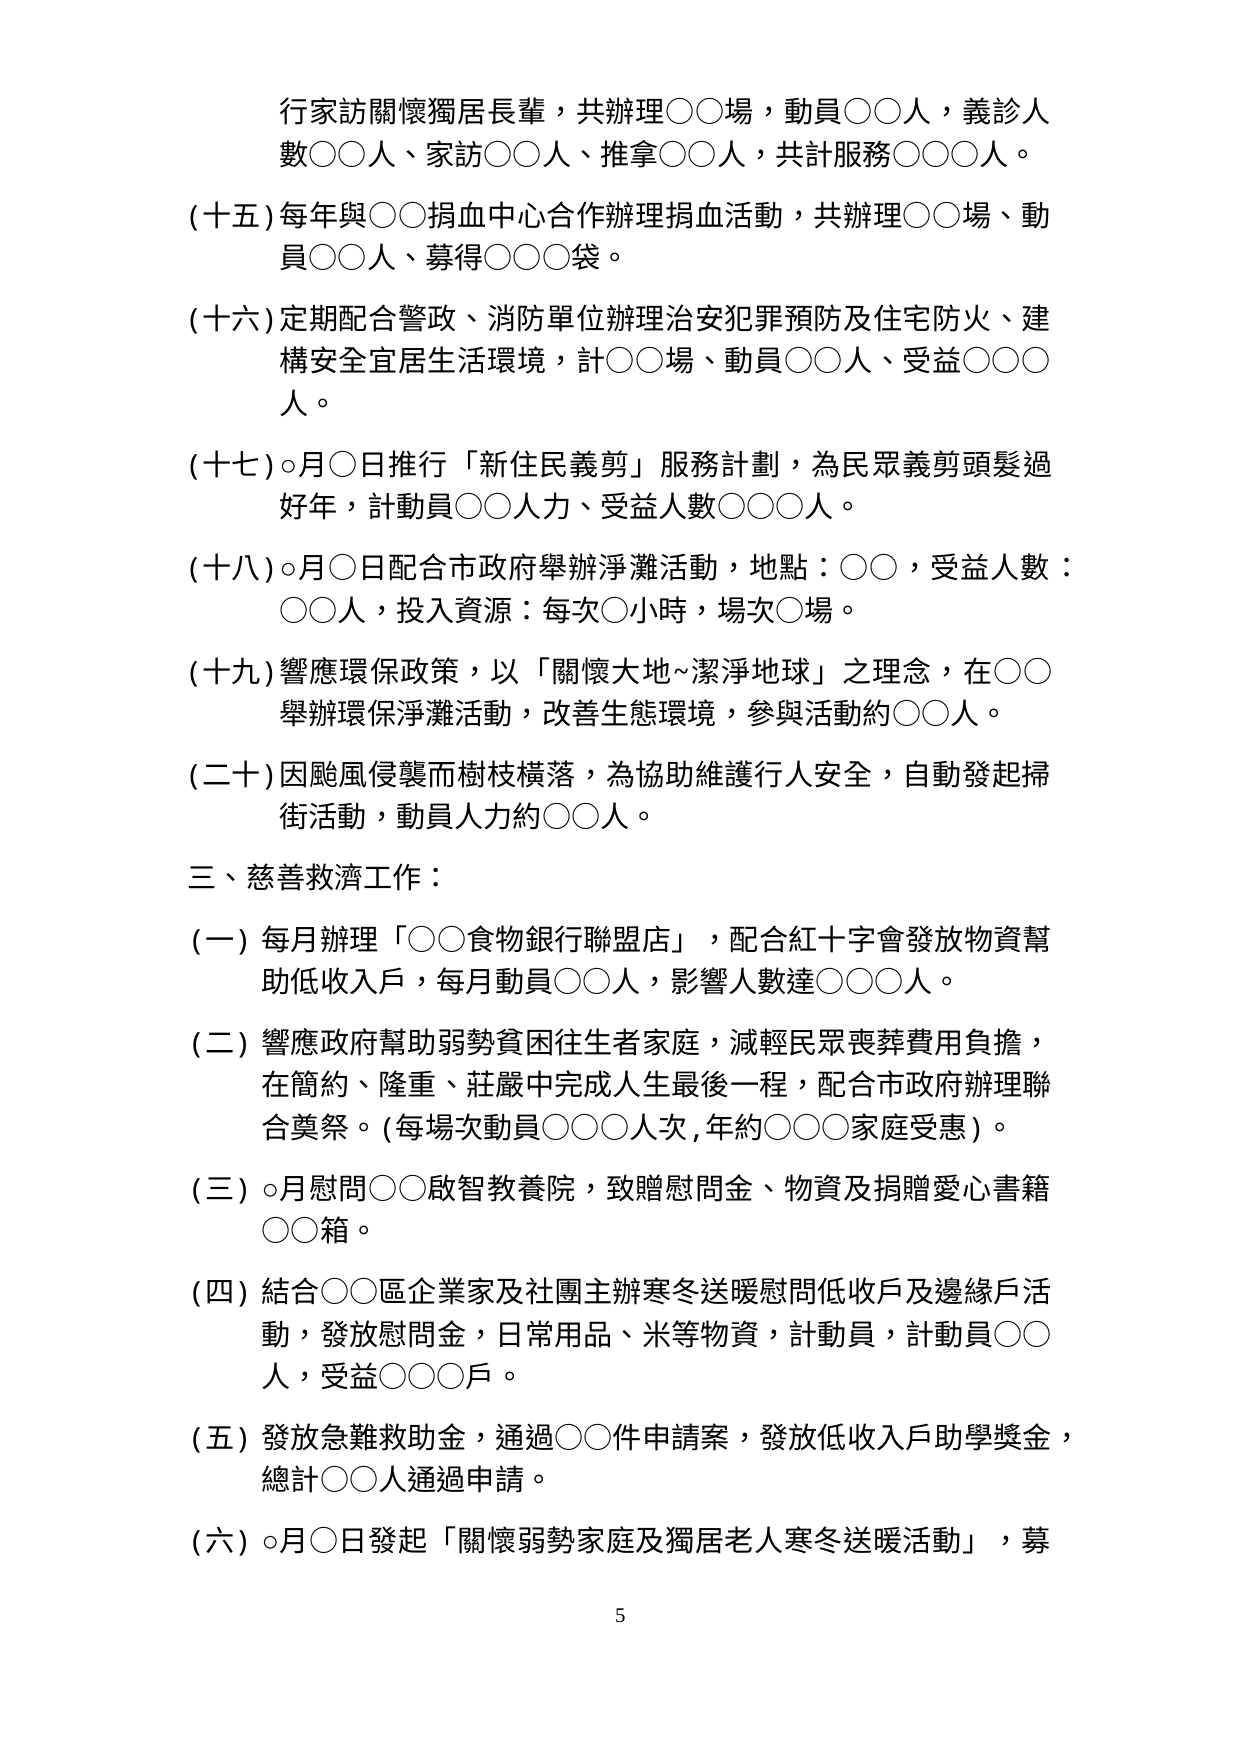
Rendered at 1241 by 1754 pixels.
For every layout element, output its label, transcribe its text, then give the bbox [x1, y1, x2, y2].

list 定期配合警政、消防單位辦理治安犯罪預防及住宅防火、建構安全宜居生活環境，計○○場、動員○○人、受益○○○人。 [184, 296, 1053, 422]
list 行家訪關懷獨居長輩，共辦理○○場，動員○○人，義診人數○○人、家訪○○人、推拿○○人，共計服務○○○人。 [184, 89, 1053, 173]
list 發放急難救助金，通過○○件申請案，發放低收入戶助學獎金，總計○○人通過申請。 [187, 1414, 1053, 1499]
list 結合○○區企業家及社團主辦寒冬送暖慰問低收戶及邊緣戶活動，發放慰問金，日常用品、米等物資，計動員，計動員○○人，受益○○○戶。 [187, 1269, 1053, 1396]
list 響應政府幫助弱勢貧困往生者家庭，減輕民眾喪葬費用負擔，在簡約、隆重、莊嚴中完成人生最後一程，配合市政府辦理聯合奠祭。(每場次動員○○○人次,年約○○○家庭受惠)。 [187, 1019, 1053, 1147]
list 每年與○○捐血中心合作辦理捐血活動，共辦理○○場、動員○○人、募得○○○袋。 [184, 192, 1053, 277]
list 因颱風侵襲而樹枝橫落，為協助維護行人安全，自動發起掃街活動，動員人力約○○人。 [184, 752, 1053, 836]
list ○月○日推行「新住民義剪」服務計劃，為民眾義剪頭髮過好年，計動員○○人力、受益人數○○○人。 [184, 441, 1053, 526]
list 慈善救濟工作： [187, 855, 1053, 897]
list ○月○日配合市政府舉辦淨灘活動，地點：○○，受益人數：○○人，投入資源：每次○小時，場次○場。 [184, 545, 1053, 629]
list 每月辦理「○○食物銀行聯盟店」，配合紅十字會發放物資幫助低收入戶，每月動員○○人，影響人數達○○○人。 [187, 916, 1053, 1001]
list ○月慰問○○啟智教養院，致贈慰問金、物資及捐贈愛心書籍○○箱。 [187, 1165, 1053, 1250]
list ○月○日發起「關懷弱勢家庭及獨居老人寒冬送暖活動」，募 [187, 1518, 1053, 1560]
list 響應環保政策，以「關懷大地~潔淨地球」之理念，在○○舉辦環保淨灘活動，改善生態環境，參與活動約○○人。 [184, 648, 1053, 733]
